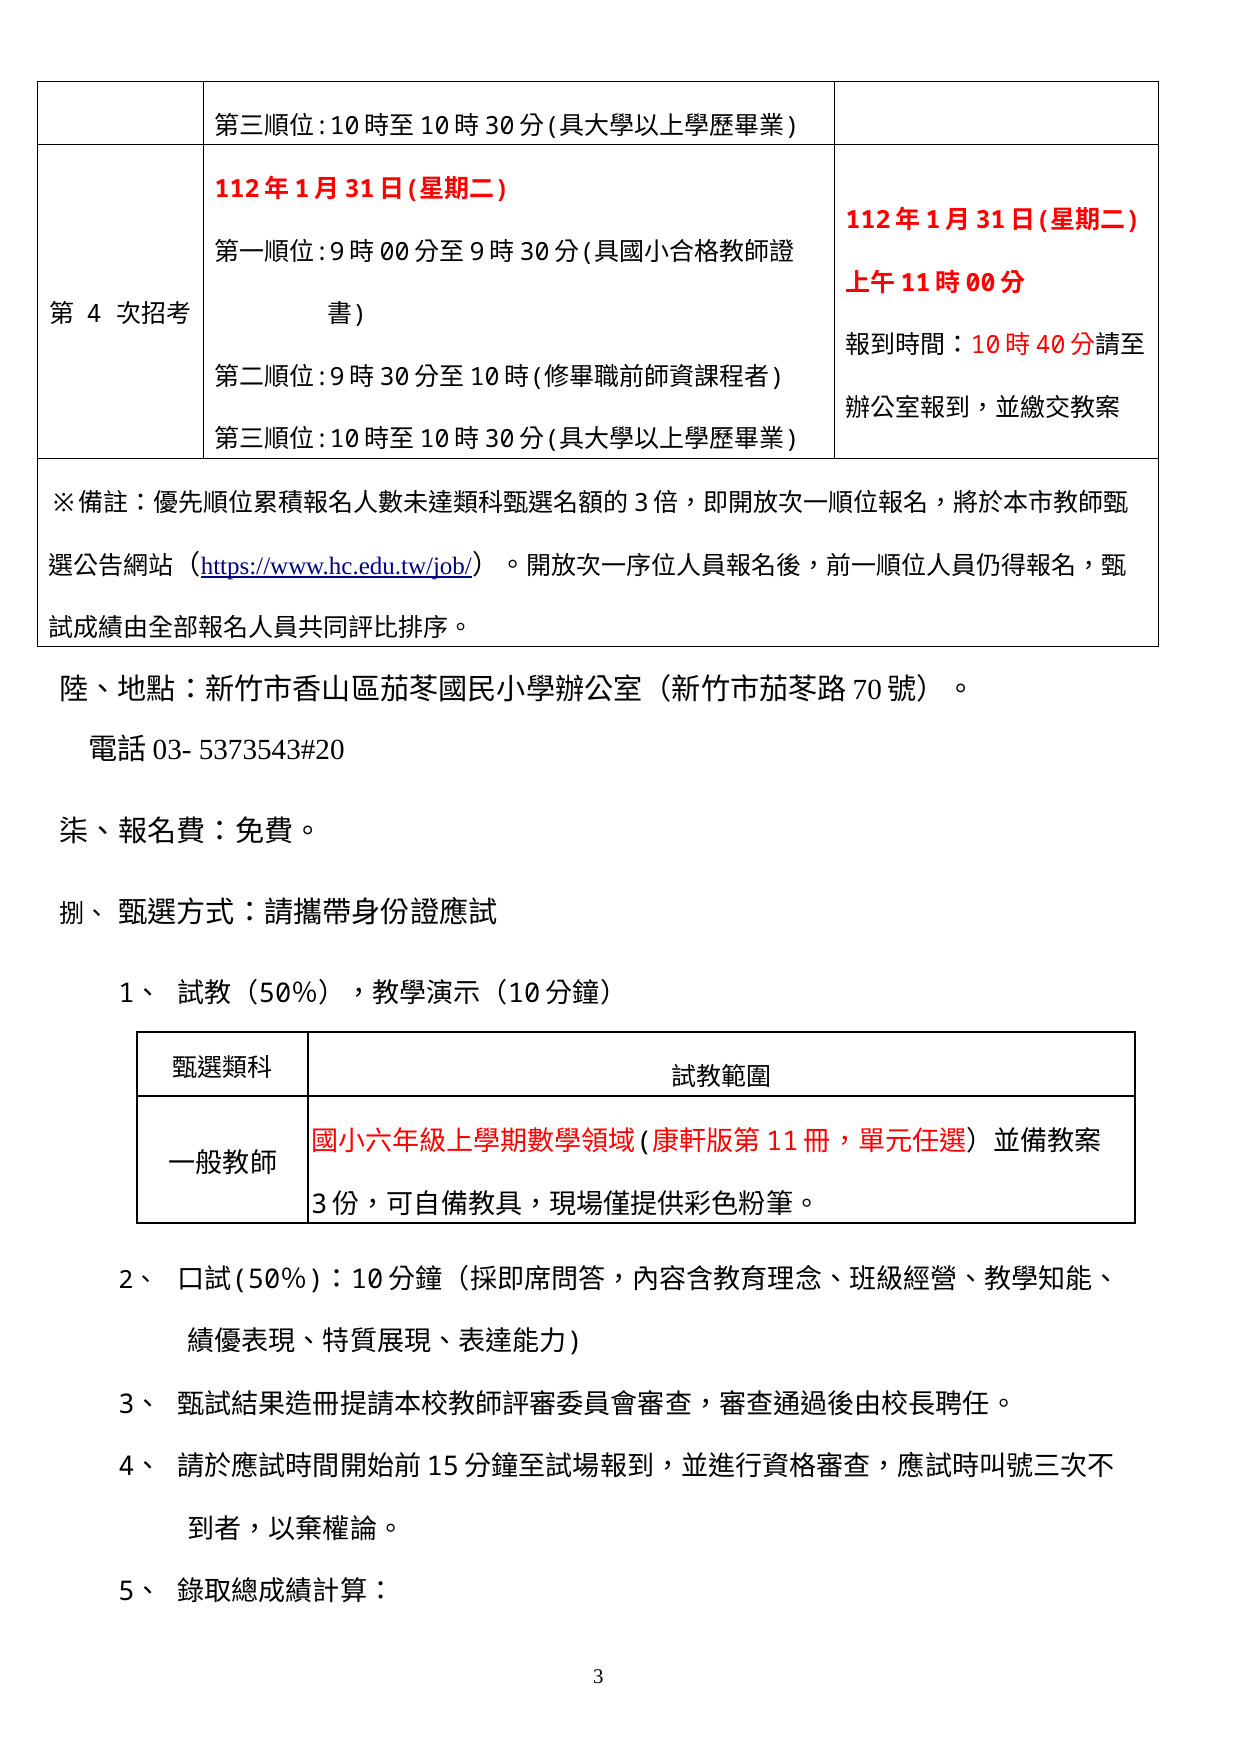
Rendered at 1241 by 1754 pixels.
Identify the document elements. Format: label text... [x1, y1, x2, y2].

table_cell 112年1月31日(星期二) 第一順位:9時00分至9時30分(具國小合格教師證書) 第二順位:9時30分至10時(修畢職前師資課程者) 第三順位:10時至10時30分(具大學以上學歷畢業) [204, 145, 834, 458]
list 口試(50％)：10分鐘（採即席問答，內容含教育理念、班級經營、教學知能、績優表現、特質展現、表達能力) [118, 1235, 1137, 1360]
table_header 甄選類科 [138, 1033, 307, 1095]
list 錄取總成績計算： [118, 1547, 1137, 1610]
table_cell [38, 82, 203, 144]
text 電話03- 5373543#20 [59, 726, 1137, 768]
list 甄選方式：請攜帶身份證應試 [59, 868, 1137, 931]
table_cell ※備註：優先順位累積報名人數未達類科甄選名額的3倍，即開放次一順位報名，將於本市教師甄選公告網站（https://www.hc.edu.tw/job/）。開放次一序位人員報名後，前一順位人員仍得報名，甄試成績由全部報名人員共同評比排序。 [38, 459, 1158, 646]
table_cell [835, 82, 1158, 144]
table_cell 第 4 次招考 [38, 145, 203, 458]
text 陸、地點：新竹市香山區茄苳國民小學辦公室（新竹市茄苳路70號）。 [59, 666, 1137, 708]
list 報名費：免費。 [59, 787, 1137, 849]
table_cell 國小六年級上學期數學領域(康軒版第11冊，單元任選）並備教案 3份，可自備教具，現場僅提供彩色粉筆。 [309, 1097, 1134, 1222]
list 請於應試時間開始前15分鐘至試場報到，並進行資格審查，應試時叫號三次不到者，以棄權論。 [118, 1422, 1137, 1547]
list 甄試結果造冊提請本校教師評審委員會審查，審查通過後由校長聘任。 [118, 1360, 1137, 1422]
table_header 試教範圍 [309, 1033, 1134, 1095]
table_cell 第三順位:10時至10時30分(具大學以上學歷畢業) [204, 82, 834, 144]
table_cell 112年1月31日(星期二) 上午11時00分 報到時間：10時40分請至 辦公室報到，並繳交教案 [835, 145, 1158, 458]
table_cell 一般教師 [138, 1097, 307, 1222]
list 試教（50％），教學演示（10分鐘） [118, 949, 1137, 1012]
